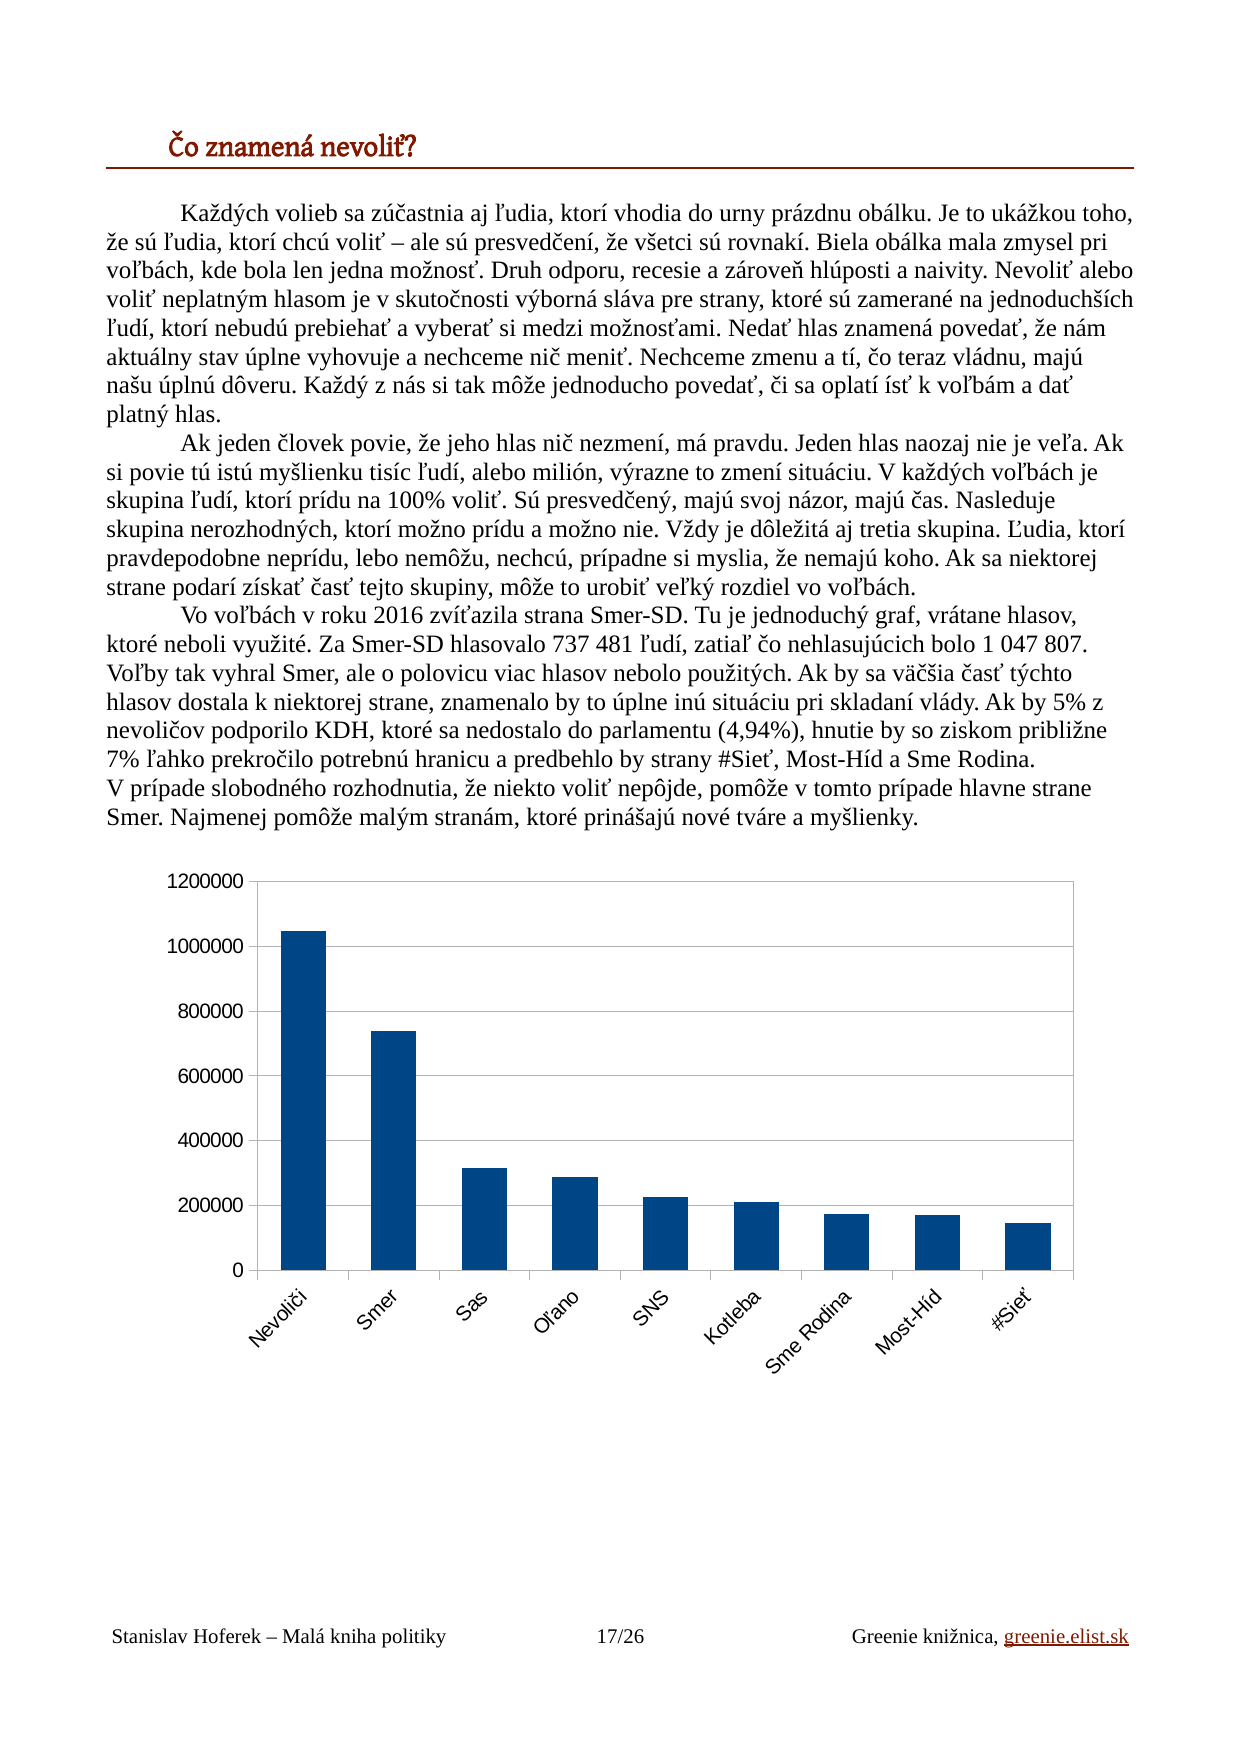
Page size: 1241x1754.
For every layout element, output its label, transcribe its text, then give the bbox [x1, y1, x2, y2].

text Vo voľbách v roku 2016 zvíťazila strana Smer-SD. Tu je jednoduchý graf, vrátane hlasov, ktoré neboli využité. Za Smer-SD hlasovalo 737 481 ľudí, zatiaľ čo nehlasujúcich bolo 1 047 807. Voľby tak vyhral Smer, ale o polovicu viac hlasov nebolo použitých. Ak by sa väčšia časť týchto hlasov dostala k niektorej strane, znamenalo by to úplne inú situáciu pri skladaní vlády. Ak by 5% z nevoličov podporilo KDH, ktoré sa nedostalo do parlamentu (4,94%), hnutie by so ziskom približne 7% ľahko prekročilo potrebnú hranicu a predbehlo by strany #Sieť, Most-Híd a Sme Rodina. [106, 601, 1134, 773]
text Každých volieb sa zúčastnia aj ľudia, ktorí vhodia do urny prázdnu obálku. Je to ukážkou toho, že sú ľudia, ktorí chcú voliť – ale sú presvedčení, že všetci sú rovnakí. Biela obálka mala zmysel pri voľbách, kde bola len jedna možnosť. Druh odporu, recesie a zároveň hlúposti a naivity. Nevoliť alebo voliť neplatným hlasom je v skutočnosti výborná sláva pre strany, ktoré sú zamerané na jednoduchších ľudí, ktorí nebudú prebiehať a vyberať si medzi možnosťami. Nedať hlas znamená povedať, že nám aktuálny stav úplne vyhovuje a nechceme nič meniť. Nechceme zmenu a tí, čo teraz vládnu, majú našu úplnú dôveru. Každý z nás si tak môže jednoducho povedať, či sa oplatí ísť k voľbám a dať platný hlas. [106, 198, 1134, 428]
text Ak jeden človek povie, že jeho hlas nič nezmení, má pravdu. Jeden hlas naozaj nie je veľa. Ak si povie tú istú myšlienku tisíc ľudí, alebo milión, výrazne to zmení situáciu. V každých voľbách je skupina ľudí, ktorí prídu na 100% voliť. Sú presvedčený, majú svoj názor, majú čas. Nasleduje skupina nerozhodných, ktorí možno prídu a možno nie. Vždy je dôležitá aj tretia skupina. Ľudia, ktorí pravdepodobne neprídu, lebo nemôžu, nechcú, prípadne si myslia, že nemajú koho. Ak sa niektorej strane podarí získať časť tejto skupiny, môže to urobiť veľký rozdiel vo voľbách. [106, 428, 1134, 601]
text V prípade slobodného rozhodnutia, že niekto voliť nepôjde, pomôže v tomto prípade hlavne strane Smer. Najmenej pomôže malým stranám, ktoré prinášajú nové tváre a myšlienky. [106, 773, 1134, 831]
subtitle Čo znamená nevoliť? [106, 127, 1134, 167]
